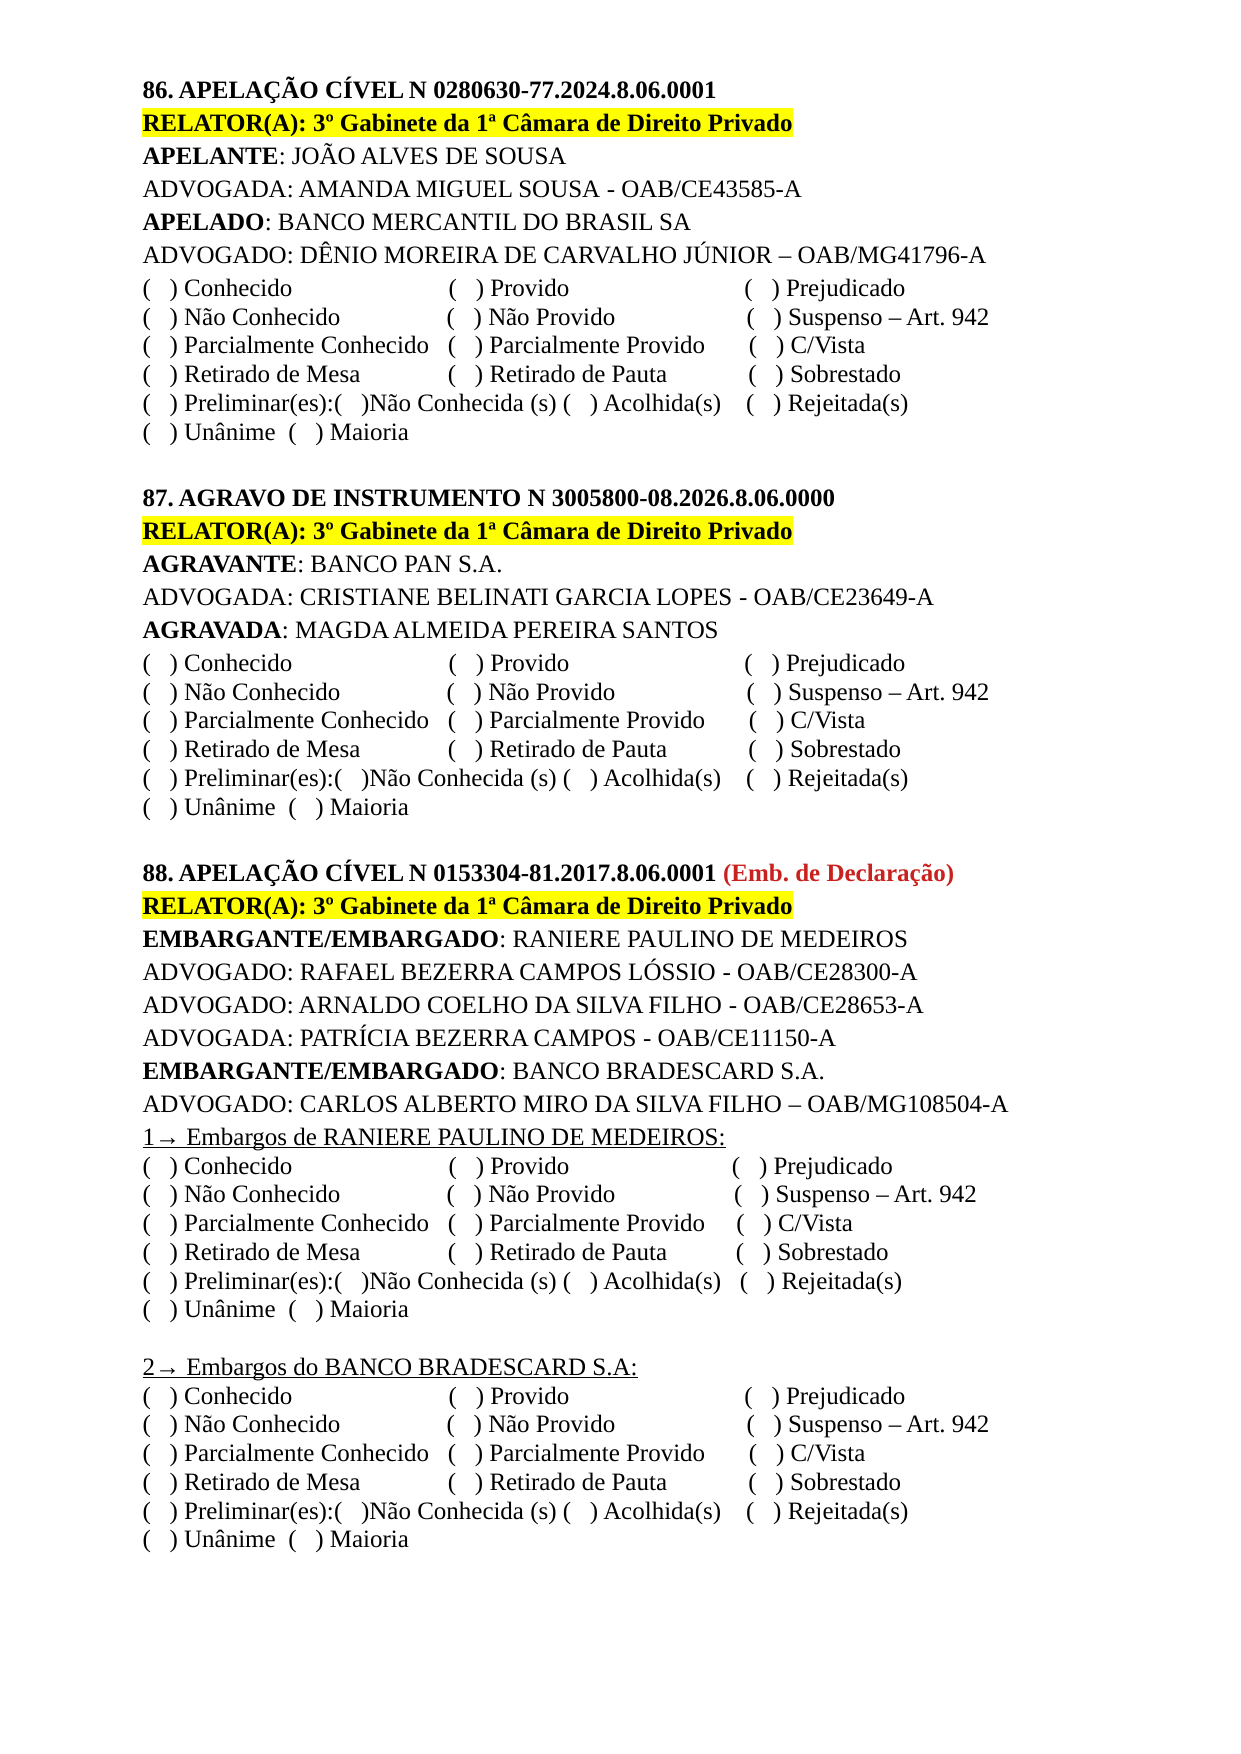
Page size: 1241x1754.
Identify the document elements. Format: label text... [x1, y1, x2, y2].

text ( ) Unânime ( ) Maioria 87. AGRAVO DE INSTRUMENTO N 3005800-08.2026.8.06.0000 RELATOR(A): 3º Gabinete da 1ª Câmara de Direito Privado AGRAVANTE: BANCO PAN S.A. ADVOGADA: CRISTIANE BELINATI GARCIA LOPES - OAB/CE23649-A AGRAVADA: MAGDA ALMEIDA PEREIRA SANTOS [142, 417, 1141, 644]
text ( ) Não Conhecido ( ) Não Provido ( ) Suspenso – Art. 942 [142, 677, 1158, 706]
text 86. APELAÇÃO CÍVEL N 0280630-77.2024.8.06.0001 RELATOR(A): 3º Gabinete da 1ª Câmara de Direito Privado APELANTE: JOÃO ALVES DE SOUSA ADVOGADA: AMANDA MIGUEL SOUSA - OAB/CE43585-A APELADO: BANCO MERCANTIL DO BRASIL SA ADVOGADO: DÊNIO MOREIRA DE CARVALHO JÚNIOR – OAB/MG41796-A [142, 75, 1141, 269]
text ( ) Retirado de Mesa ( ) Retirado de Pauta ( ) Sobrestado [142, 1467, 1158, 1496]
text ( ) Não Conhecido ( ) Não Provido ( ) Suspenso – Art. 942 [142, 1409, 1158, 1438]
text ( ) Não Conhecido ( ) Não Provido ( ) Suspenso – Art. 942 [142, 1179, 1158, 1208]
text 2→ Embargos do BANCO BRADESCARD S.A: [142, 1352, 1141, 1381]
text ( ) Não Conhecido ( ) Não Provido ( ) Suspenso – Art. 942 [142, 302, 1158, 331]
text ( ) Preliminar(es):( )Não Conhecida (s) ( ) Acolhida(s) ( ) Rejeitada(s) [142, 1266, 1158, 1294]
text ( ) Retirado de Mesa ( ) Retirado de Pauta ( ) Sobrestado [142, 359, 1158, 388]
text 1→ Embargos de RANIERE PAULINO DE MEDEIROS: [142, 1122, 1141, 1151]
text ( ) Preliminar(es):( )Não Conhecida (s) ( ) Acolhida(s) ( ) Rejeitada(s) [142, 388, 1158, 417]
text ( ) Conhecido ( ) Provido ( ) Prejudicado [142, 1151, 1141, 1179]
text ( ) Conhecido ( ) Provido ( ) Prejudicado [142, 273, 1141, 302]
text ( ) Unânime ( ) Maioria 88. APELAÇÃO CÍVEL N 0153304-81.2017.8.06.0001 (Emb. de Declaração) RELATOR(A): 3º Gabinete da 1ª Câmara de Direito Privado EMBARGANTE/EMBARGADO: RANIERE PAULINO DE MEDEIROS ADVOGADO: RAFAEL BEZERRA CAMPOS LÓSSIO - OAB/CE28300-A ADVOGADO: ARNALDO COELHO DA SILVA FILHO - OAB/CE28653-A ADVOGADA: PATRÍCIA BEZERRA CAMPOS - OAB/CE11150-A EMBARGANTE/EMBARGADO: BANCO BRADESCARD S.A. ADVOGADO: CARLOS ALBERTO MIRO DA SILVA FILHO – OAB/MG108504-A [142, 792, 1141, 1118]
text ( ) Preliminar(es):( )Não Conhecida (s) ( ) Acolhida(s) ( ) Rejeitada(s) [142, 1496, 1158, 1524]
text ( ) Parcialmente Conhecido ( ) Parcialmente Provido ( ) C/Vista [142, 331, 1158, 359]
text ( ) Retirado de Mesa ( ) Retirado de Pauta ( ) Sobrestado [142, 734, 1158, 763]
text ( ) Parcialmente Conhecido ( ) Parcialmente Provido ( ) C/Vista [142, 1438, 1158, 1467]
text ( ) Conhecido ( ) Provido ( ) Prejudicado [142, 648, 1141, 677]
text ( ) Parcialmente Conhecido ( ) Parcialmente Provido ( ) C/Vista [142, 706, 1158, 734]
text ( ) Retirado de Mesa ( ) Retirado de Pauta ( ) Sobrestado [142, 1237, 1158, 1266]
text ( ) Unânime ( ) Maioria [142, 1524, 1141, 1619]
text ( ) Preliminar(es):( )Não Conhecida (s) ( ) Acolhida(s) ( ) Rejeitada(s) [142, 763, 1158, 792]
text ( ) Conhecido ( ) Provido ( ) Prejudicado [142, 1381, 1141, 1409]
text ( ) Unânime ( ) Maioria [142, 1294, 1158, 1323]
text ( ) Parcialmente Conhecido ( ) Parcialmente Provido ( ) C/Vista [142, 1208, 1158, 1237]
